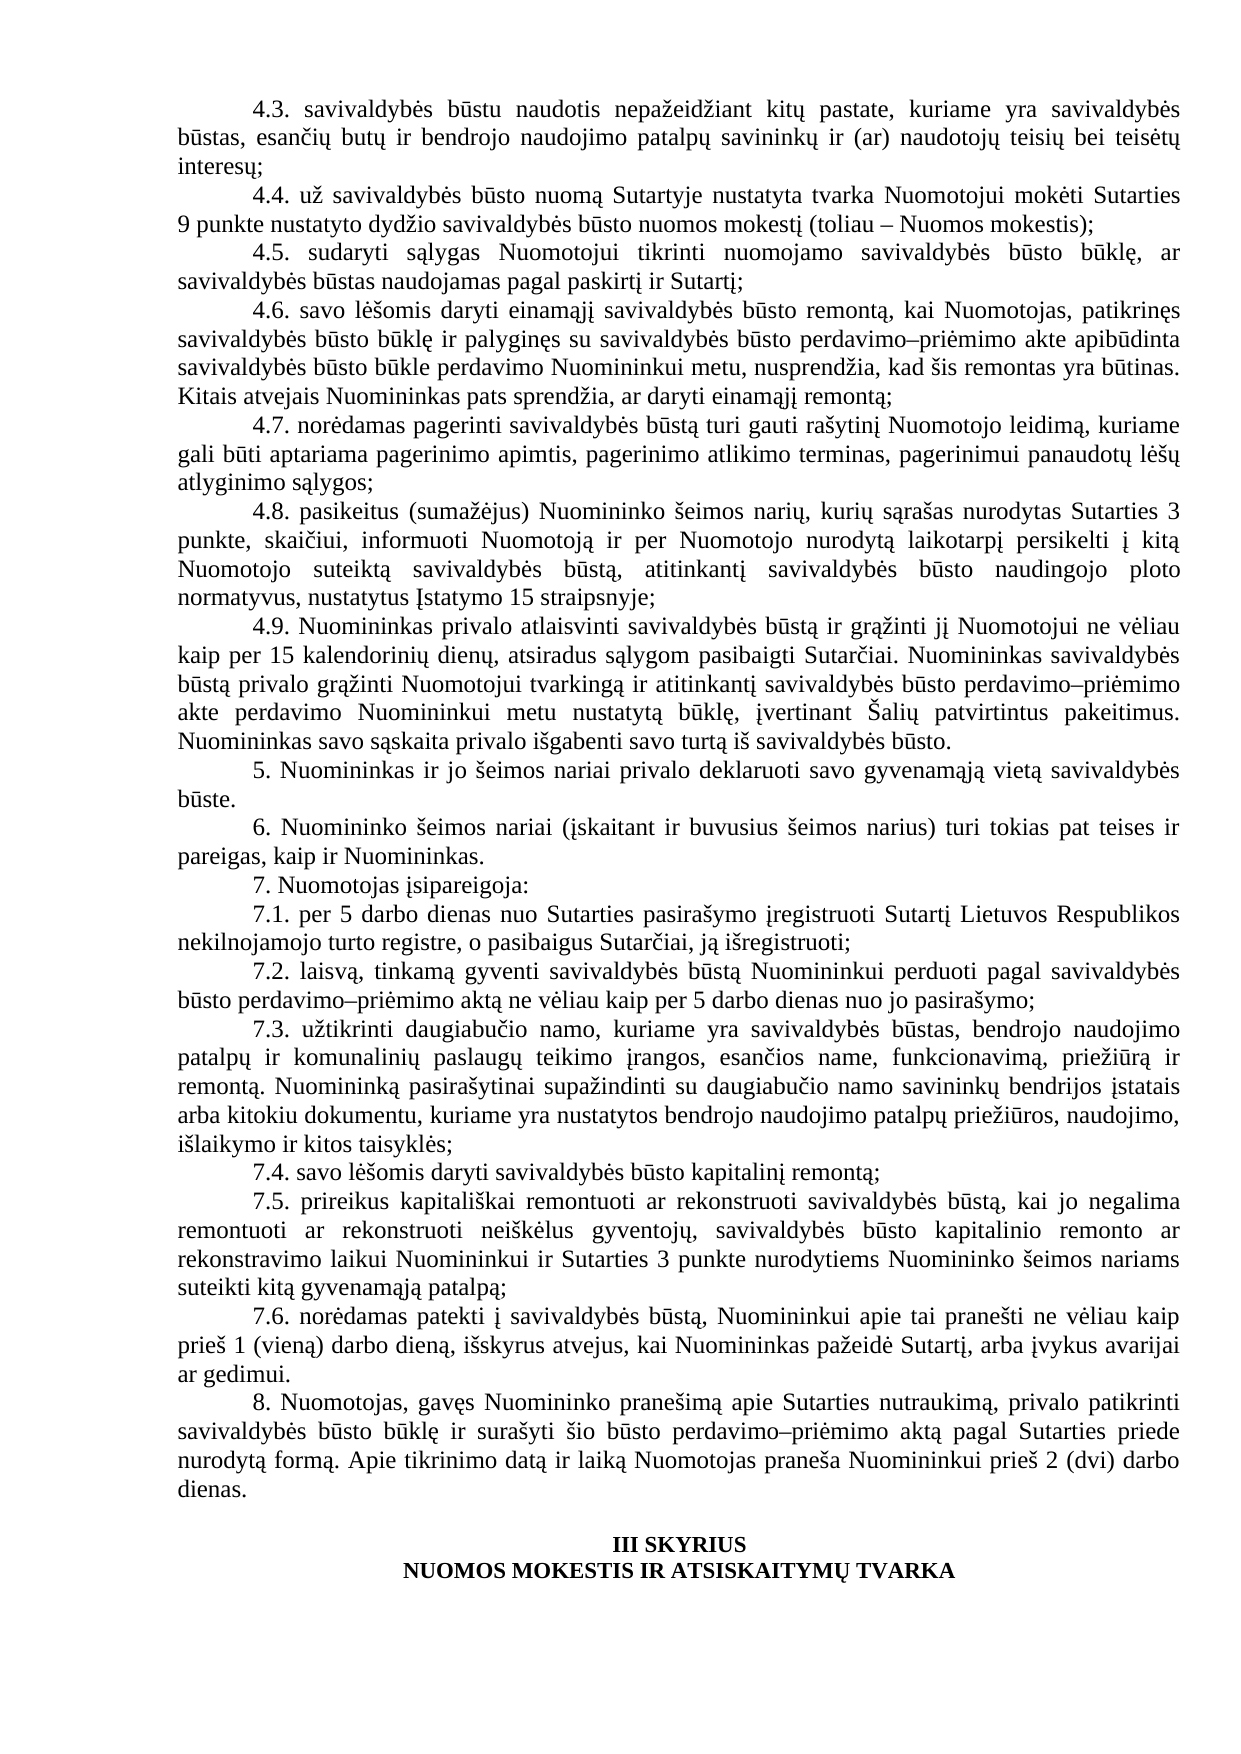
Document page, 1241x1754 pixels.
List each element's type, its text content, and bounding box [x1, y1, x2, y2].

text 4.8. pasikeitus (sumažėjus) Nuomininko šeimos narių, kurių sąrašas nurodytas Sutarties 3 punkte, skaičiui, informuoti Nuomotoją ir per Nuomotojo nurodytą laikotarpį persikelti į kitą Nuomotojo suteiktą savivaldybės būstą, atitinkantį savivaldybės būsto naudingojo ploto normatyvus, nustatytus Įstatymo 15 straipsnyje; [177, 496, 1181, 611]
text 7.4. savo lėšomis daryti savivaldybės būsto kapitalinį remontą; [177, 1157, 1181, 1186]
text 7.5. prireikus kapitališkai remontuoti ar rekonstruoti savivaldybės būstą, kai jo negalima remontuoti ar rekonstruoti neiškėlus gyventojų, savivaldybės būsto kapitalinio remonto ar rekonstravimo laikui Nuomininkui ir Sutarties 3 punkte nurodytiems Nuomininko šeimos nariams suteikti kitą gyvenamąją patalpą; [177, 1186, 1181, 1301]
text 4.9. Nuomininkas privalo atlaisvinti savivaldybės būstą ir grąžinti jį Nuomotojui ne vėliau kaip per 15 kalendorinių dienų, atsiradus sąlygom pasibaigti Sutarčiai. Nuomininkas savivaldybės būstą privalo grąžinti Nuomotojui tvarkingą ir atitinkantį savivaldybės būsto perdavimo–priėmimo akte perdavimo Nuomininkui metu nustatytą būklę, įvertinant Šalių patvirtintus pakeitimus. Nuomininkas savo sąskaita privalo išgabenti savo turtą iš savivaldybės būsto. [177, 611, 1181, 755]
text 4.4. už savivaldybės būsto nuomą Sutartyje nustatyta tvarka Nuomotojui mokėti Sutarties 9 punkte nustatyto dydžio savivaldybės būsto nuomos mokestį (toliau – Nuomos mokestis); [177, 180, 1181, 237]
text III SKYRIUS [177, 1531, 1181, 1557]
text 8. Nuomotojas, gavęs Nuomininko pranešimą apie Sutarties nutraukimą, privalo patikrinti savivaldybės būsto būklę ir surašyti šio būsto perdavimo–priėmimo aktą pagal Sutarties priede nurodytą formą. Apie tikrinimo datą ir laiką Nuomotojas praneša Nuomininkui prieš 2 (dvi) darbo dienas. [177, 1387, 1181, 1502]
text 7.2. laisvą, tinkamą gyventi savivaldybės būstą Nuomininkui perduoti pagal savivaldybės būsto perdavimo–priėmimo aktą ne vėliau kaip per 5 darbo dienas nuo jo pasirašymo; [177, 956, 1181, 1014]
text 4.5. sudaryti sąlygas Nuomotojui tikrinti nuomojamo savivaldybės būsto būklę, ar savivaldybės būstas naudojamas pagal paskirtį ir Sutartį; [177, 237, 1181, 295]
text 7.3. užtikrinti daugiabučio namo, kuriame yra savivaldybės būstas, bendrojo naudojimo patalpų ir komunalinių paslaugų teikimo įrangos, esančios name, funkcionavimą, priežiūrą ir remontą. Nuomininką pasirašytinai supažindinti su daugiabučio namo savininkų bendrijos įstatais arba kitokiu dokumentu, kuriame yra nustatytos bendrojo naudojimo patalpų priežiūros, naudojimo, išlaikymo ir kitos taisyklės; [177, 1014, 1181, 1157]
text 4.6. savo lėšomis daryti einamąjį savivaldybės būsto remontą, kai Nuomotojas, patikrinęs savivaldybės būsto būklę ir palyginęs su savivaldybės būsto perdavimo–priėmimo akte apibūdinta savivaldybės būsto būkle perdavimo Nuomininkui metu, nusprendžia, kad šis remontas yra būtinas. Kitais atvejais Nuomininkas pats sprendžia, ar daryti einamąjį remontą; [177, 295, 1181, 410]
text 7.1. per 5 darbo dienas nuo Sutarties pasirašymo įregistruoti Sutartį Lietuvos Respublikos nekilnojamojo turto registre, o pasibaigus Sutarčiai, ją išregistruoti; [177, 899, 1181, 956]
text 4.3. savivaldybės būstu naudotis nepažeidžiant kitų pastate, kuriame yra savivaldybės būstas, esančių butų ir bendrojo naudojimo patalpų savininkų ir (ar) naudotojų teisių bei teisėtų interesų; [177, 94, 1181, 180]
text 7.6. norėdamas patekti į savivaldybės būstą, Nuomininkui apie tai pranešti ne vėliau kaip prieš 1 (vieną) darbo dieną, išskyrus atvejus, kai Nuomininkas pažeidė Sutartį, arba įvykus avarijai ar gedimui. [177, 1301, 1181, 1387]
text NUOMOS MOKESTIS IR ATSISKAITYMŲ TVARKA [177, 1557, 1181, 1584]
text 6. Nuomininko šeimos nariai (įskaitant ir buvusius šeimos narius) turi tokias pat teises ir pareigas, kaip ir Nuomininkas. [177, 812, 1181, 870]
text 7. Nuomotojas įsipareigoja: [177, 870, 1181, 899]
text 4.7. norėdamas pagerinti savivaldybės būstą turi gauti rašytinį Nuomotojo leidimą, kuriame gali būti aptariama pagerinimo apimtis, pagerinimo atlikimo terminas, pagerinimui panaudotų lėšų atlyginimo sąlygos; [177, 410, 1181, 496]
text 5. Nuomininkas ir jo šeimos nariai privalo deklaruoti savo gyvenamąją vietą savivaldybės būste. [177, 755, 1181, 812]
